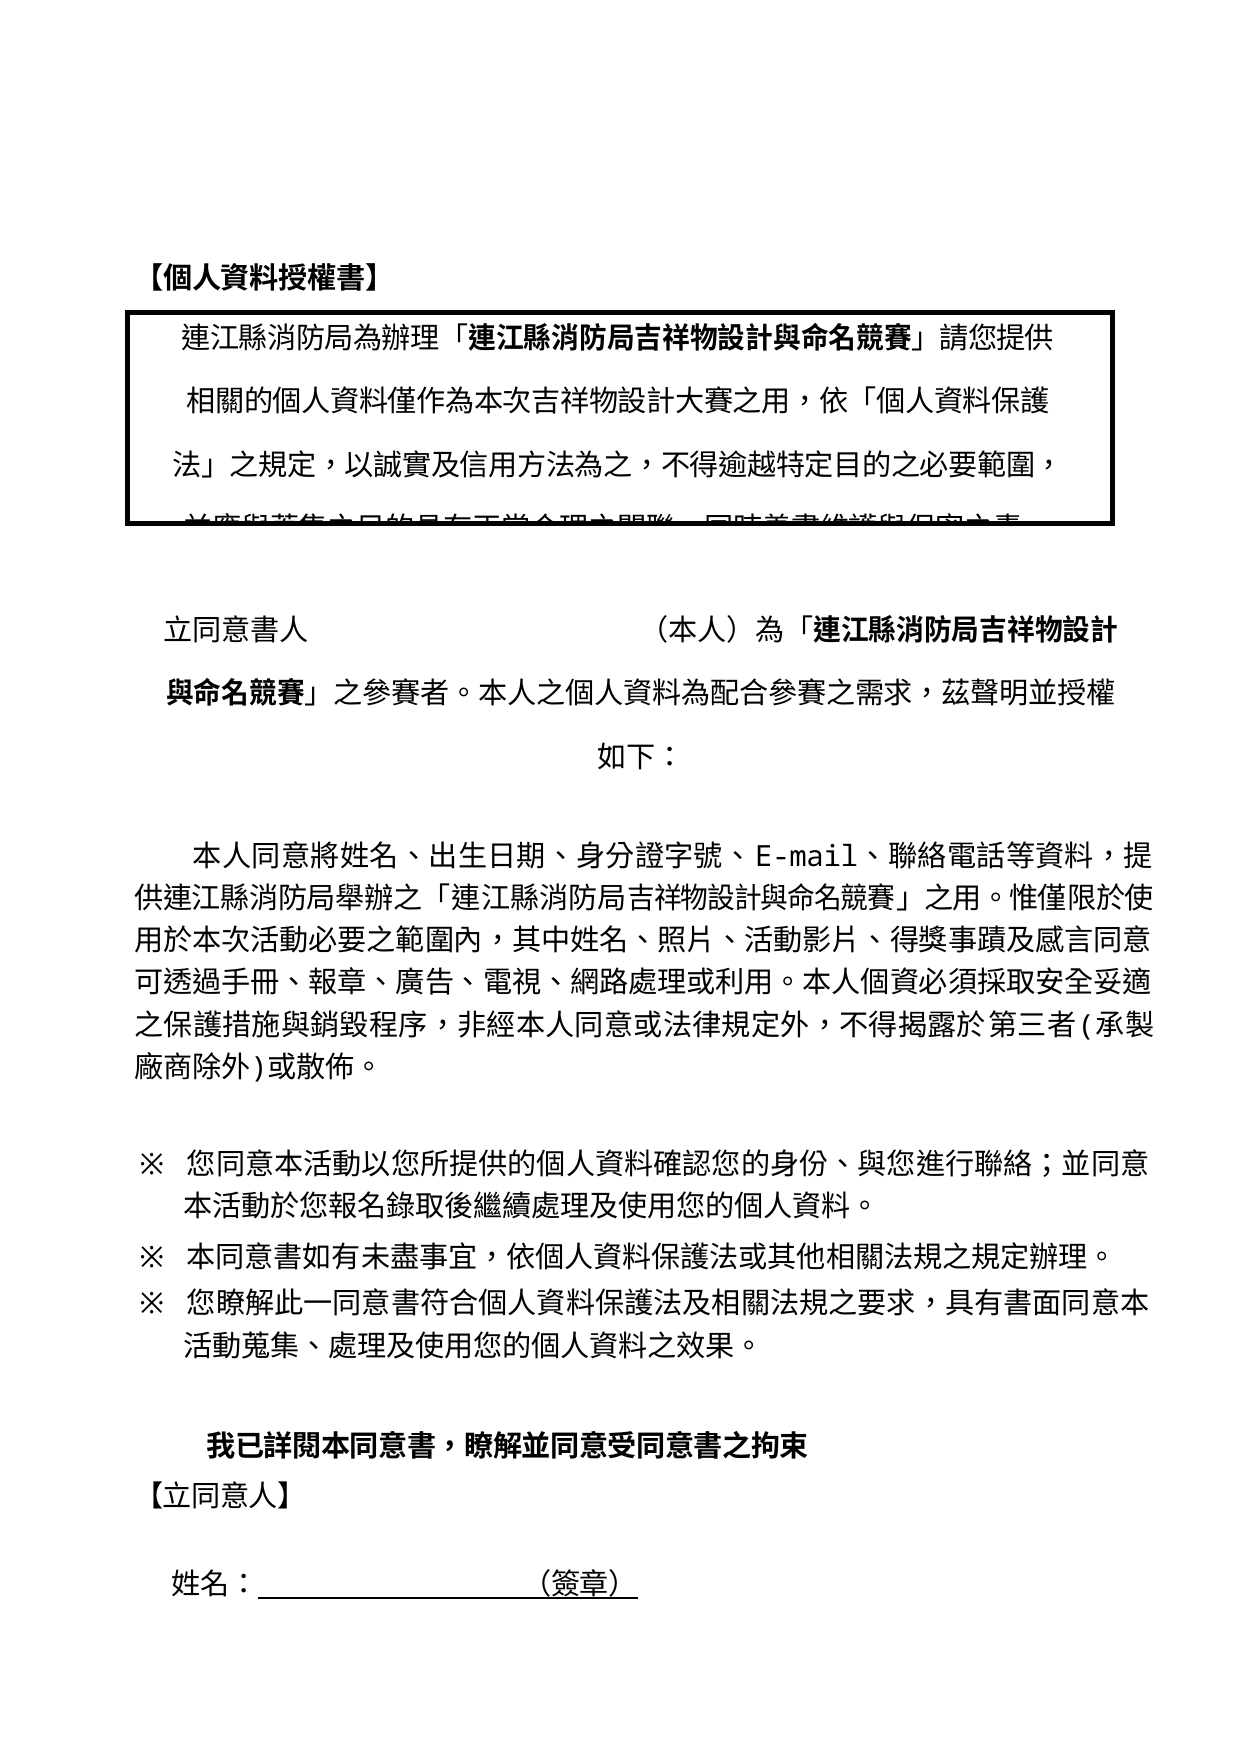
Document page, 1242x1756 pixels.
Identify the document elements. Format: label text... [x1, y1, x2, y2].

text 立同意書人 （本人）為「連江縣消防局吉祥物設計與命名競賽」之參賽者。本人之個人資料為配合參賽之需求，茲聲明並授權如下： [156, 606, 1125, 775]
text 我已詳閱本同意書，瞭解並同意受同意書之拘束 [206, 1405, 1171, 1470]
text 【立同意人】 [134, 1472, 1171, 1514]
text 【個人資料授權書】 [134, 249, 1171, 298]
text 連江縣消防局為辦理「連江縣消防局吉祥物設計與命名競賽」請您提供相關的個人資料僅作為本次吉祥物設計大賽之用，依「個人資料保護法」之規定，以誠實及信用方法為之，不得逾越特定目的之必要範圍，並應與蒐集之目的具有正當合理之關聯，同時善盡維護與保密之責。 [172, 315, 1064, 521]
text ※ 本同意書如有未盡事宜，依個人資料保護法或其他相關法規之規定辦理。 [134, 1225, 1171, 1278]
text 本人同意將姓名、出生日期、身分證字號、E-mail、聯絡電話等資料，提供連江縣消防局舉辦之「連江縣消防局吉祥物設計與命名競賽」之用。惟僅限於使用於本次活動必要之範圍內，其中姓名、照片、活動影片、得獎事蹟及感言同意可透過手冊、報章、廣告、電視、網路處理或利用。本人個資必須採取安全妥適之保護措施與銷毀程序，非經本人同意或法律規定外，不得揭露於第三者(承製廠商除外)或散佈。 [134, 832, 1154, 1086]
text ※ 您同意本活動以您所提供的個人資料確認您的身份、與您進行聯絡；並同意本活動於您報名錄取後繼續處理及使用您的個人資料。 [134, 1141, 1154, 1225]
text ※ 您瞭解此一同意書符合個人資料保護法及相關法規之要求，具有書面同意本活動蒐集、處理及使用您的個人資料之效果。 [134, 1280, 1154, 1364]
text 姓名： （簽章） [134, 1561, 678, 1603]
